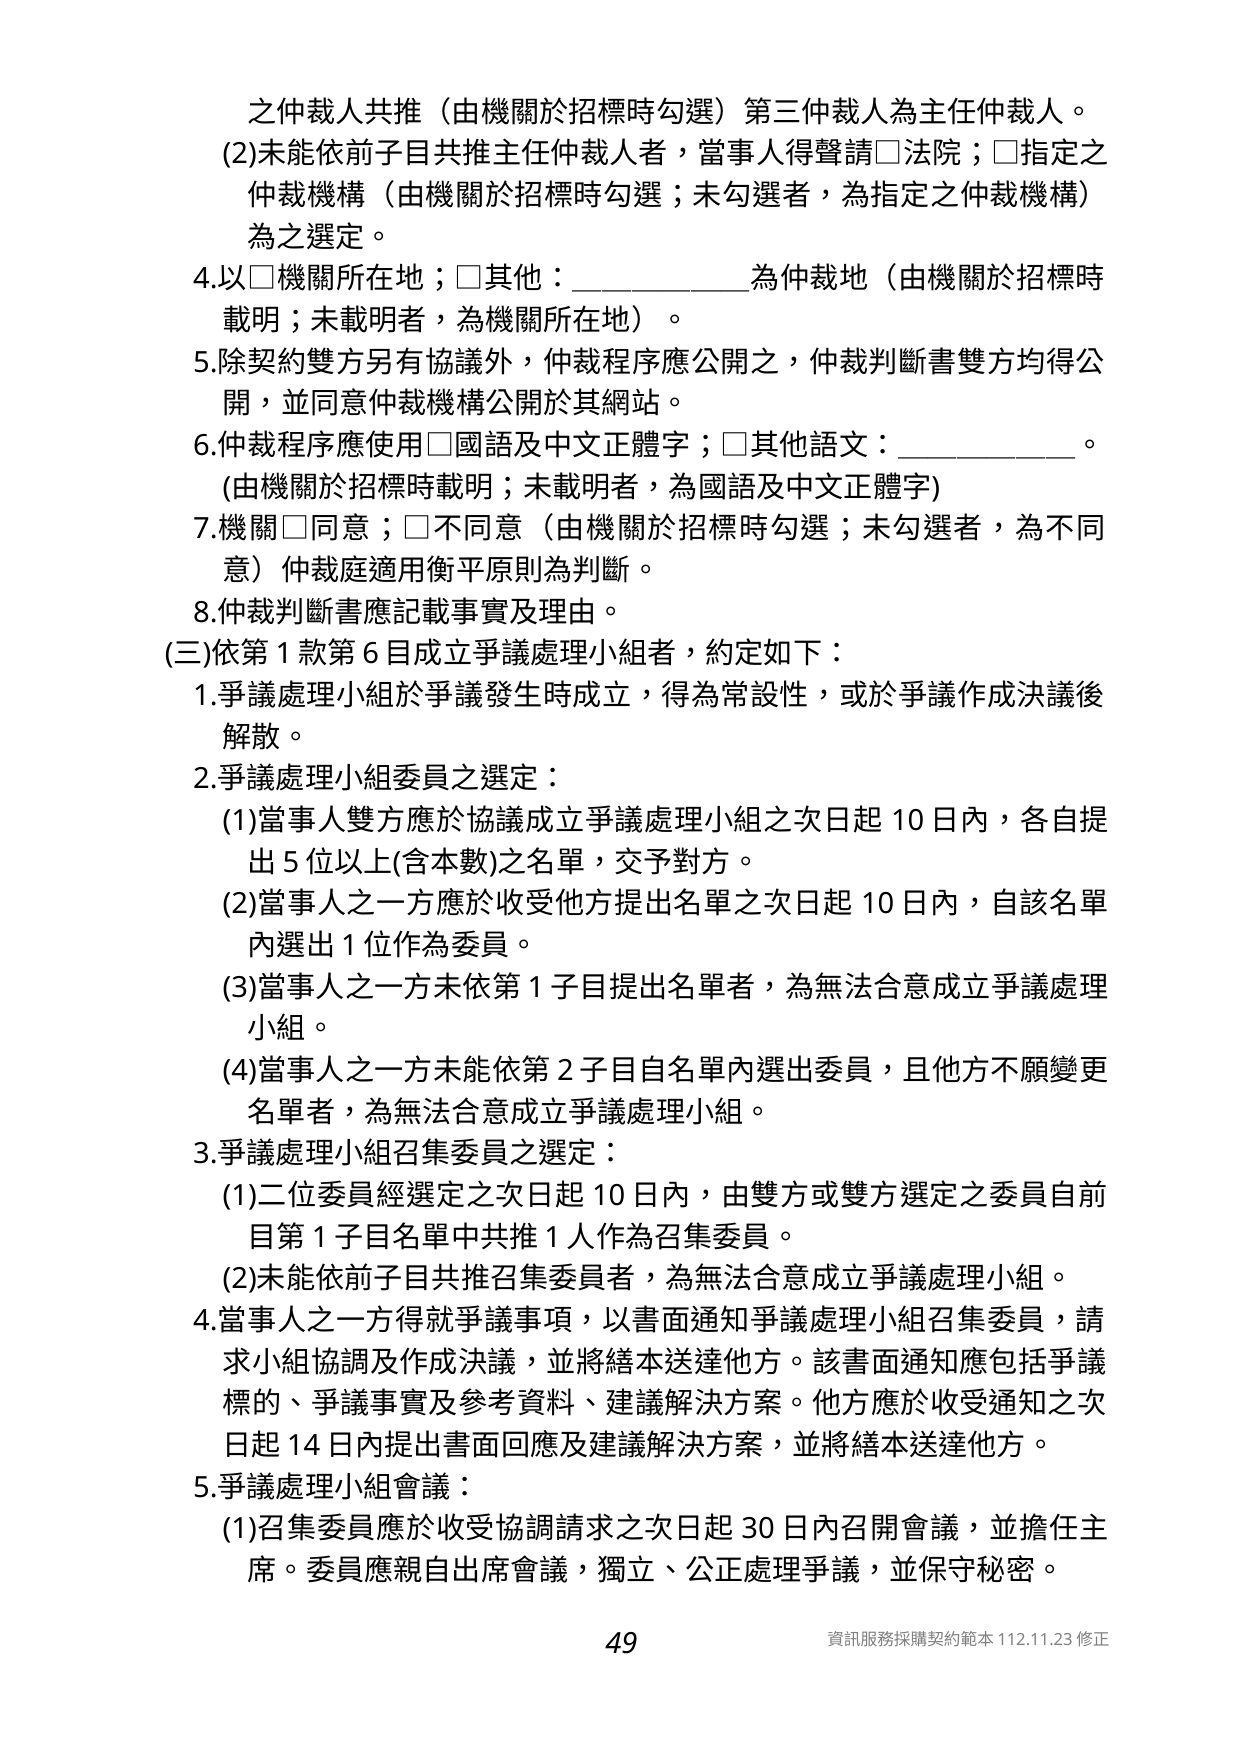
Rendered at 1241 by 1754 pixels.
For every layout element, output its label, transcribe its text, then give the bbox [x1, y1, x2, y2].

text 3.爭議處理小組召集委員之選定： [193, 1130, 1107, 1172]
text 2.爭議處理小組委員之選定： [193, 755, 1107, 797]
text (1)二位委員經選定之次日起10日內，由雙方或雙方選定之委員自前目第1子目名單中共推1人作為召集委員。 [222, 1172, 1109, 1255]
text (三)依第1款第6目成立爭議處理小組者，約定如下： [164, 630, 1109, 672]
text (2)當事人之一方應於收受他方提出名單之次日起10日內，自該名單內選出1位作為委員。 [222, 880, 1109, 964]
text 6.仲裁程序應使用□國語及中文正體字；□其他語文：＿＿＿＿＿＿。(由機關於招標時載明；未載明者，為國語及中文正體字) [193, 422, 1107, 505]
text 5.除契約雙方另有協議外，仲裁程序應公開之，仲裁判斷書雙方均得公開，並同意仲裁機構公開於其網站。 [193, 339, 1107, 422]
text (3)當事人之一方未依第1子目提出名單者，為無法合意成立爭議處理小組。 [222, 964, 1109, 1047]
text 7.機關□同意；□不同意（由機關於招標時勾選；未勾選者，為不同意）仲裁庭適用衡平原則為判斷。 [193, 505, 1107, 589]
text 4.以□機關所在地；□其他：＿＿＿＿＿＿為仲裁地（由機關於招標時載明；未載明者，為機關所在地）。 [193, 255, 1107, 339]
text (4)當事人之一方未能依第2子目自名單內選出委員，且他方不願變更名單者，為無法合意成立爭議處理小組。 [222, 1047, 1109, 1130]
text (1)當事人雙方應於協議成立爭議處理小組之次日起10日內，各自提出5位以上(含本數)之名單，交予對方。 [222, 797, 1109, 880]
text (2)未能依前子目共推主任仲裁人者，當事人得聲請□法院；□指定之仲裁機構（由機關於招標時勾選；未勾選者，為指定之仲裁機構）為之選定。 [222, 130, 1109, 255]
text 之仲裁人共推（由機關於招標時勾選）第三仲裁人為主任仲裁人。 [222, 89, 1109, 130]
text 4.當事人之一方得就爭議事項，以書面通知爭議處理小組召集委員，請求小組協調及作成決議，並將繕本送達他方。該書面通知應包括爭議標的、爭議事實及參考資料、建議解決方案。他方應於收受通知之次日起14日內提出書面回應及建議解決方案，並將繕本送達他方。 [193, 1297, 1107, 1464]
text (1)召集委員應於收受協調請求之次日起30日內召開會議，並擔任主席。委員應親自出席會議，獨立、公正處理爭議，並保守秘密。 [222, 1505, 1109, 1589]
text (2)未能依前子目共推召集委員者，為無法合意成立爭議處理小組。 [222, 1255, 1109, 1297]
text 8.仲裁判斷書應記載事實及理由。 [193, 589, 1107, 630]
text 5.爭議處理小組會議： [193, 1464, 1107, 1505]
text 1.爭議處理小組於爭議發生時成立，得為常設性，或於爭議作成決議後解散。 [193, 672, 1107, 755]
